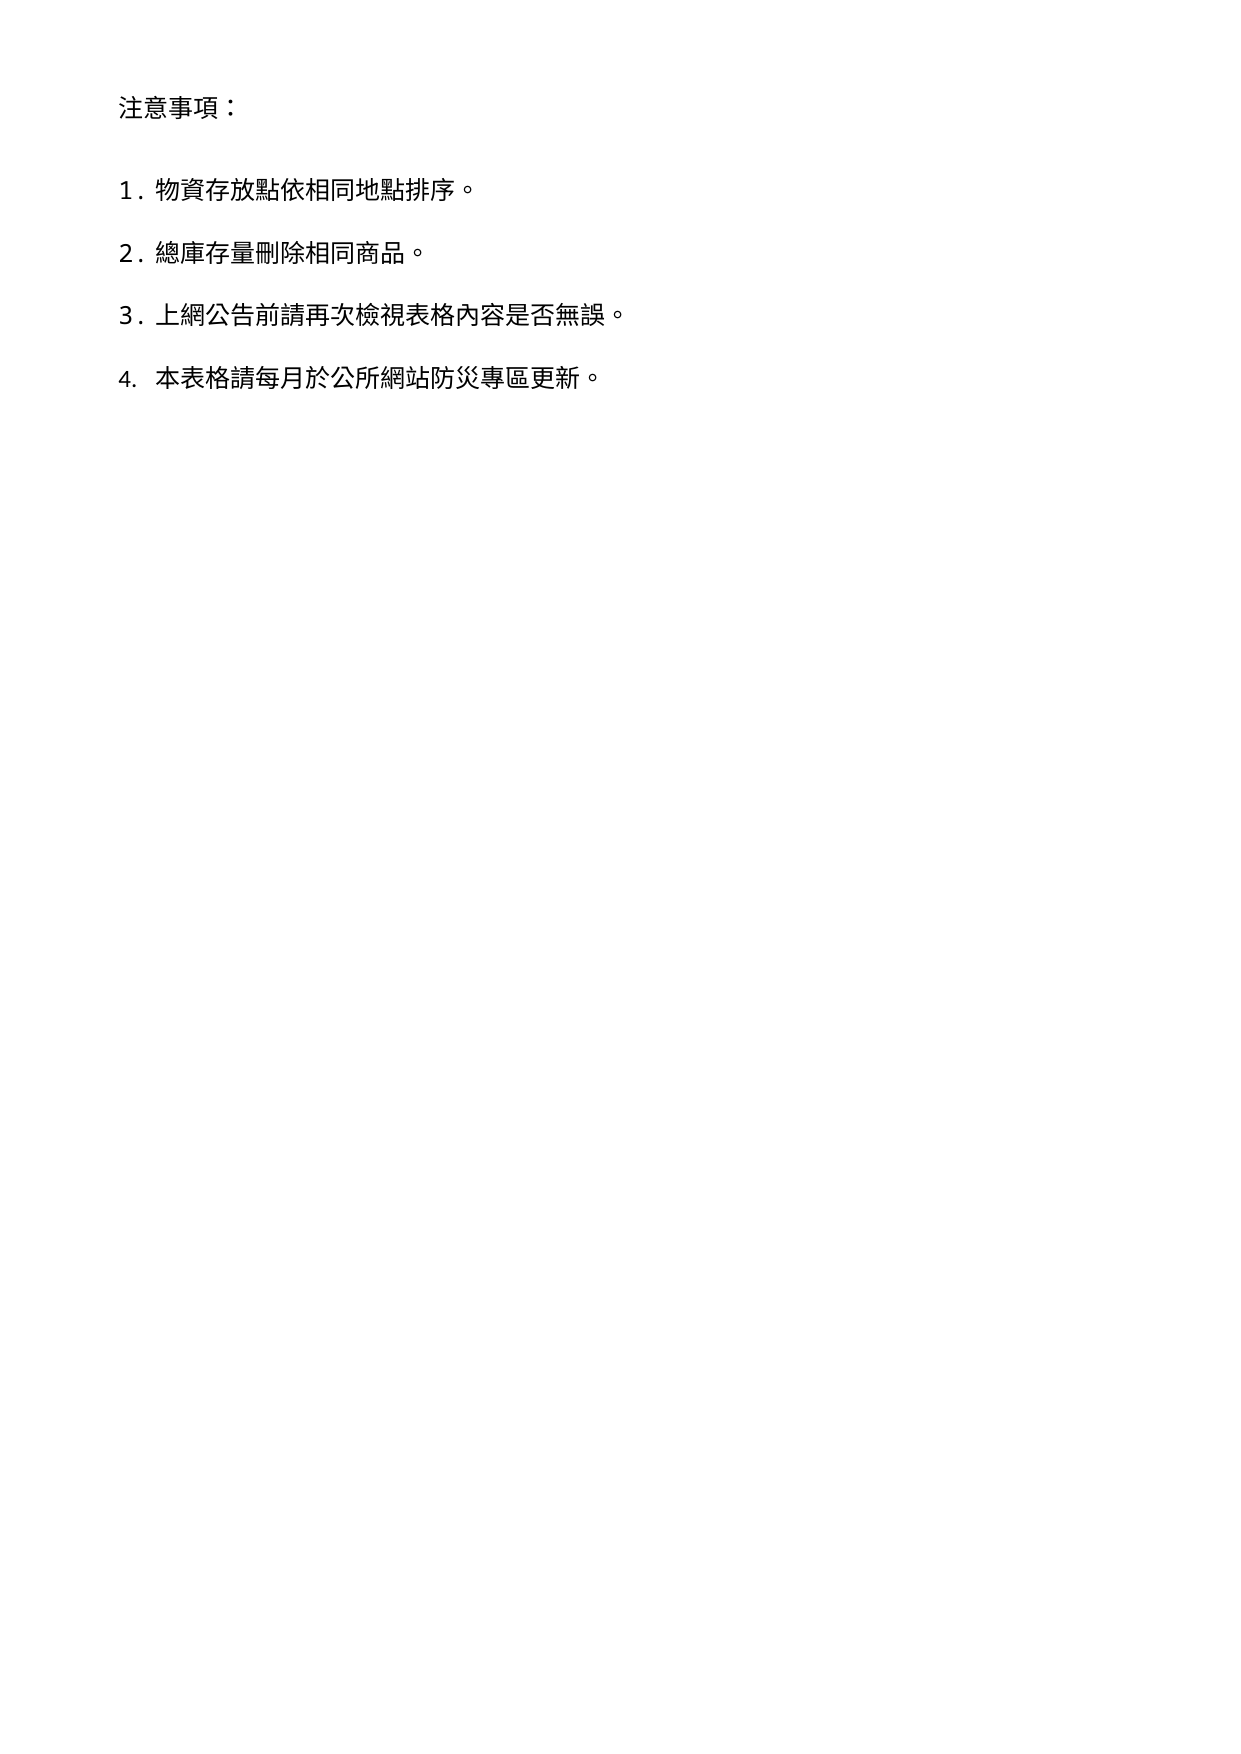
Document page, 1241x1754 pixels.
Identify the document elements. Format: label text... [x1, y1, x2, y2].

list 總庫存量刪除相同商品。 [118, 209, 1122, 272]
list 本表格請每月於公所網站防災專區更新。 [118, 334, 1122, 397]
list 上網公告前請再次檢視表格內容是否無誤。 [118, 272, 1122, 334]
list 物資存放點依相同地點排序。 [118, 147, 1122, 209]
text 注意事項： [118, 64, 1122, 127]
